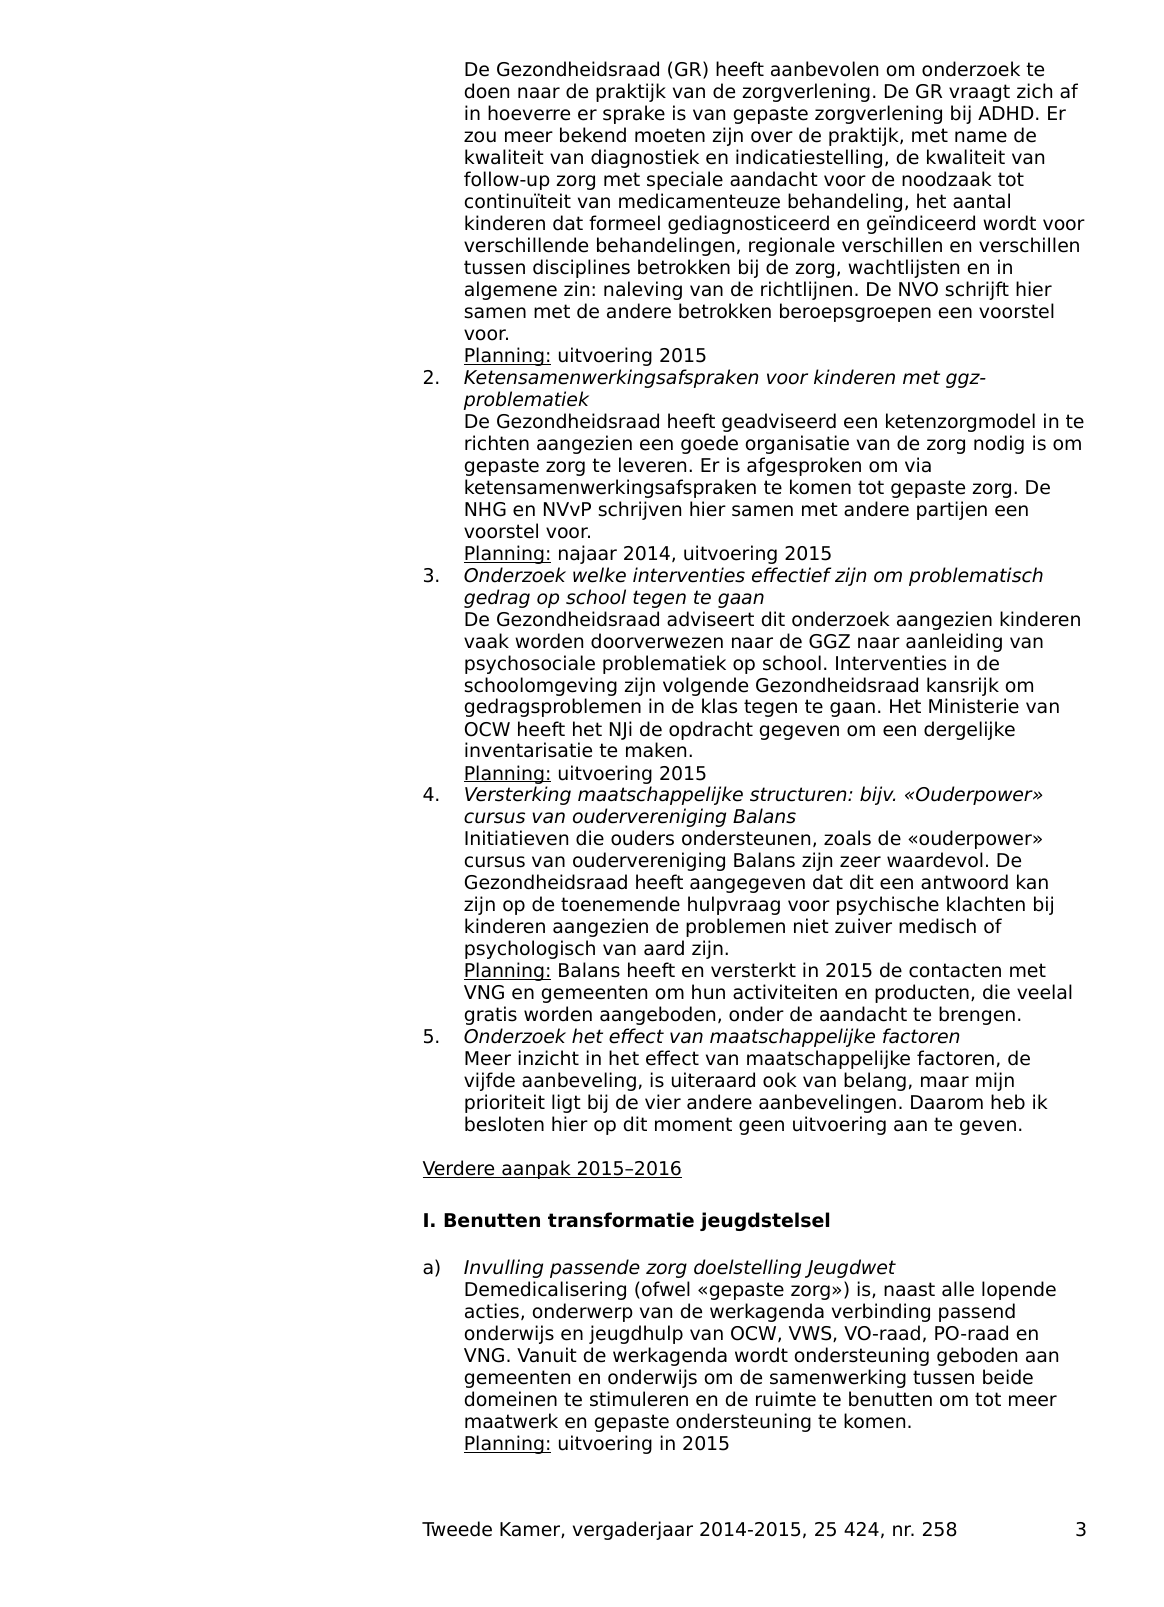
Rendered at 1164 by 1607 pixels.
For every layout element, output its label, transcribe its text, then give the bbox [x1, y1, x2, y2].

text De Gezondheidsraad adviseert dit onderzoek aangezien kinderen vaak worden doorverwezen naar de GGZ naar aanleiding van psychosociale problematiek op school. Interventies in de schoolomgeving zijn volgende Gezondheidsraad kansrijk om gedragsproblemen in de klas tegen te gaan. Het Ministerie van OCW heeft het NJi de opdracht gegeven om een dergelijke inventarisatie te maken. [464, 608, 1087, 762]
subtitle I. Benutten transformatie jeugdstelsel [422, 1210, 1087, 1232]
text Planning: Balans heeft en versterkt in 2015 de contacten met VNG en gemeenten om hun activiteiten en producten, die veelal gratis worden aangeboden, onder de aandacht te brengen. [464, 960, 1087, 1026]
text De Gezondheidsraad (GR) heeft aanbevolen om onderzoek te doen naar de praktijk van de zorgverlening. De GR vraagt zich af in hoeverre er sprake is van gepaste zorgverlening bij ADHD. Er zou meer bekend moeten zijn over de praktijk, met name de kwaliteit van diagnostiek en indicatiestelling, de kwaliteit van follow-up zorg met speciale aandacht voor de noodzaak tot continuïteit van medicamenteuze behandeling, het aantal kinderen dat formeel gediagnosticeerd en geïndiceerd wordt voor verschillende behandelingen, regionale verschillen en verschillen tussen disciplines betrokken bij de zorg, wachtlijsten en in algemene zin: naleving van de richtlijnen. De NVO schrijft hier samen met de andere betrokken beroepsgroepen een voorstel voor. [464, 59, 1087, 345]
text De Gezondheidsraad heeft geadviseerd een ketenzorgmodel in te richten aangezien een goede organisatie van de zorg nodig is om gepaste zorg te leveren. Er is afgesproken om via ketensamenwerkingsafspraken te komen tot gepaste zorg. De NHG en NVvP schrijven hier samen met andere partijen een voorstel voor. [464, 411, 1087, 543]
text a) Invulling passende zorg doelstelling Jeugdwet [422, 1257, 1087, 1279]
text Initiatieven die ouders ondersteunen, zoals de «ouderpower» cursus van oudervereniging Balans zijn zeer waardevol. De Gezondheidsraad heeft aangegeven dat dit een antwoord kan zijn op de toenemende hulpvraag voor psychische klachten bij kinderen aangezien de problemen niet zuiver medisch of psychologisch van aard zijn. [464, 828, 1087, 960]
text 4. Versterking maatschappelijke structuren: bijv. «Ouderpower» cursus van oudervereniging Balans [422, 784, 1087, 828]
subtitle Verdere aanpak 2015–2016 [422, 1158, 1087, 1180]
text Meer inzicht in het effect van maatschappelijke factoren, de vijfde aanbeveling, is uiteraard ook van belang, maar mijn prioriteit ligt bij de vier andere aanbevelingen. Daarom heb ik besloten hier op dit moment geen uitvoering aan te geven. [464, 1048, 1087, 1136]
text Demedicalisering (ofwel «gepaste zorg») is, naast alle lopende acties, onderwerp van de werkagenda verbinding passend onderwijs en jeugdhulp van OCW, VWS, VO-raad, PO-raad en VNG. Vanuit de werkagenda wordt ondersteuning geboden aan gemeenten en onderwijs om de samenwerking tussen beide domeinen te stimuleren en de ruimte te benutten om tot meer maatwerk en gepaste ondersteuning te komen. [464, 1279, 1087, 1433]
text Planning: uitvoering 2015 [464, 345, 1087, 367]
text 3. Onderzoek welke interventies effectief zijn om problematisch gedrag op school tegen te gaan [422, 564, 1087, 608]
text 5. Onderzoek het effect van maatschappelijke factoren [422, 1026, 1087, 1048]
text 2. Ketensamenwerkingsafspraken voor kinderen met ggz-problematiek [422, 367, 1087, 411]
text Planning: uitvoering in 2015 [464, 1433, 1087, 1455]
text Planning: uitvoering 2015 [464, 762, 1087, 784]
text Planning: najaar 2014, uitvoering 2015 [464, 543, 1087, 564]
